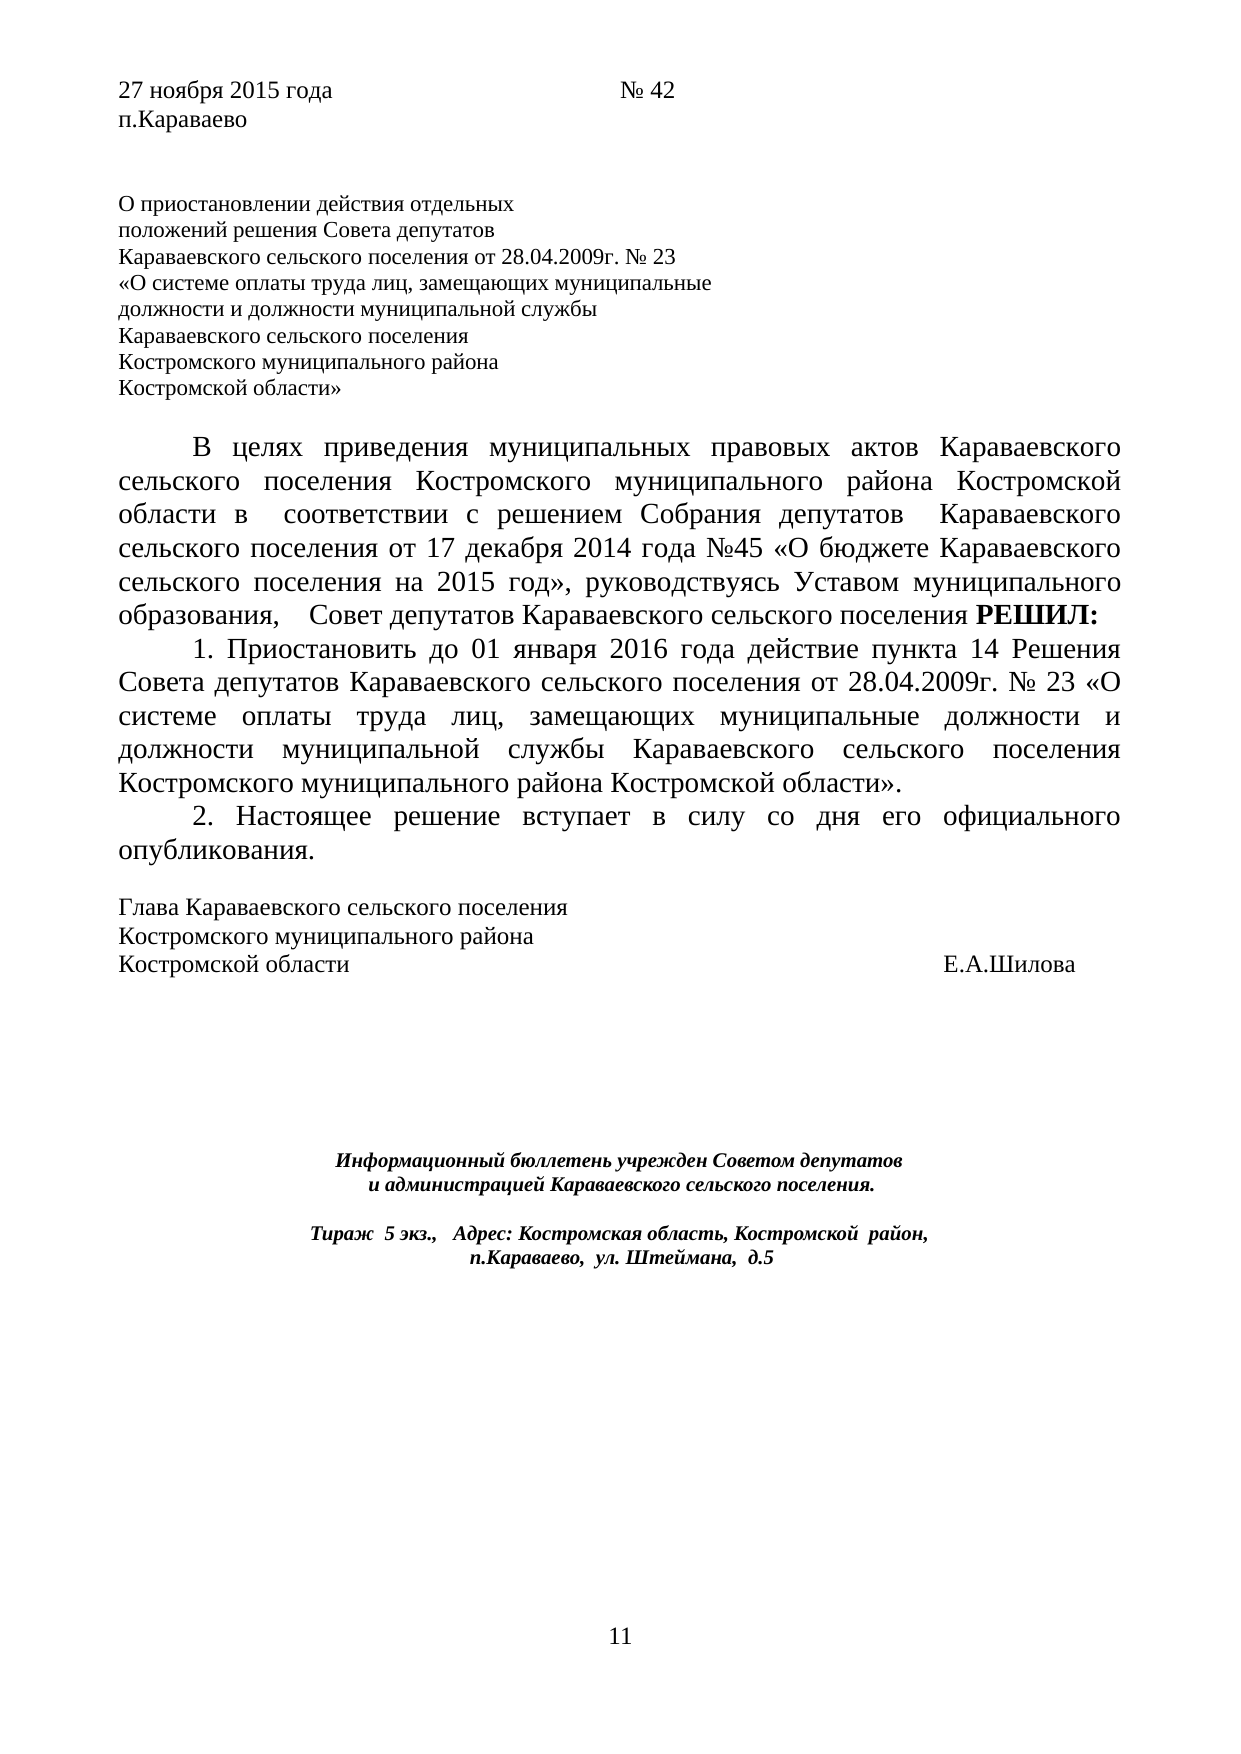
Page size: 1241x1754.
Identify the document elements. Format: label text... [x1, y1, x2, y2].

text и администрацией Караваевского сельского поселения. [118, 1172, 1122, 1196]
text «О системе оплаты труда лиц, замещающих муниципальные [118, 269, 1122, 295]
text Костромской области» [118, 374, 1122, 401]
text Костромской области Е.А.Шилова [118, 949, 1122, 978]
text положений решения Совета депутатов [118, 216, 1122, 243]
text Караваевского сельского поселения [118, 322, 1122, 348]
text Костромского муниципального района [118, 348, 1122, 374]
text Информационный бюллетень учрежден Советом депутатов [118, 1148, 1122, 1172]
text должности и должности муниципальной службы [118, 295, 1122, 322]
text Караваевского сельского поселения от 28.04.2009г. № 23 [118, 243, 1122, 269]
text О приостановлении действия отдельных [118, 190, 1122, 216]
text В целях приведения муниципальных правовых актов Караваевского сельского поселения Костромского муниципального района Костромской области в соответствии с решением Собрания депутатов Караваевского сельского поселения от 17 декабря 2014 года №45 «О бюджете Караваевского сельского поселения на 2015 год», руководствуясь Уставом муниципального образования, Совет депутатов Караваевского сельского поселения РЕШИЛ: [118, 429, 1122, 631]
text 27 ноября 2015 года № 42 п.Караваево [118, 75, 1122, 132]
text 2. Настоящее решение вступает в силу со дня его официального опубликования. [118, 798, 1122, 866]
text Тираж 5 экз., Адрес: Костромская область, Костромской район, [118, 1221, 1122, 1244]
text Глава Караваевского сельского поселения [118, 892, 1122, 921]
text 1. Приостановить до 01 января 2016 года действие пункта 14 Решения Совета депутатов Караваевского сельского поселения от 28.04.2009г. № 23 «О системе оплаты труда лиц, замещающих муниципальные должности и должности муниципальной службы Караваевского сельского поселения Костромского муниципального района Костромской области». [118, 631, 1122, 798]
text п.Караваево, ул. Штеймана, д.5 [118, 1244, 1122, 1269]
text Костромского муниципального района [118, 921, 1122, 949]
